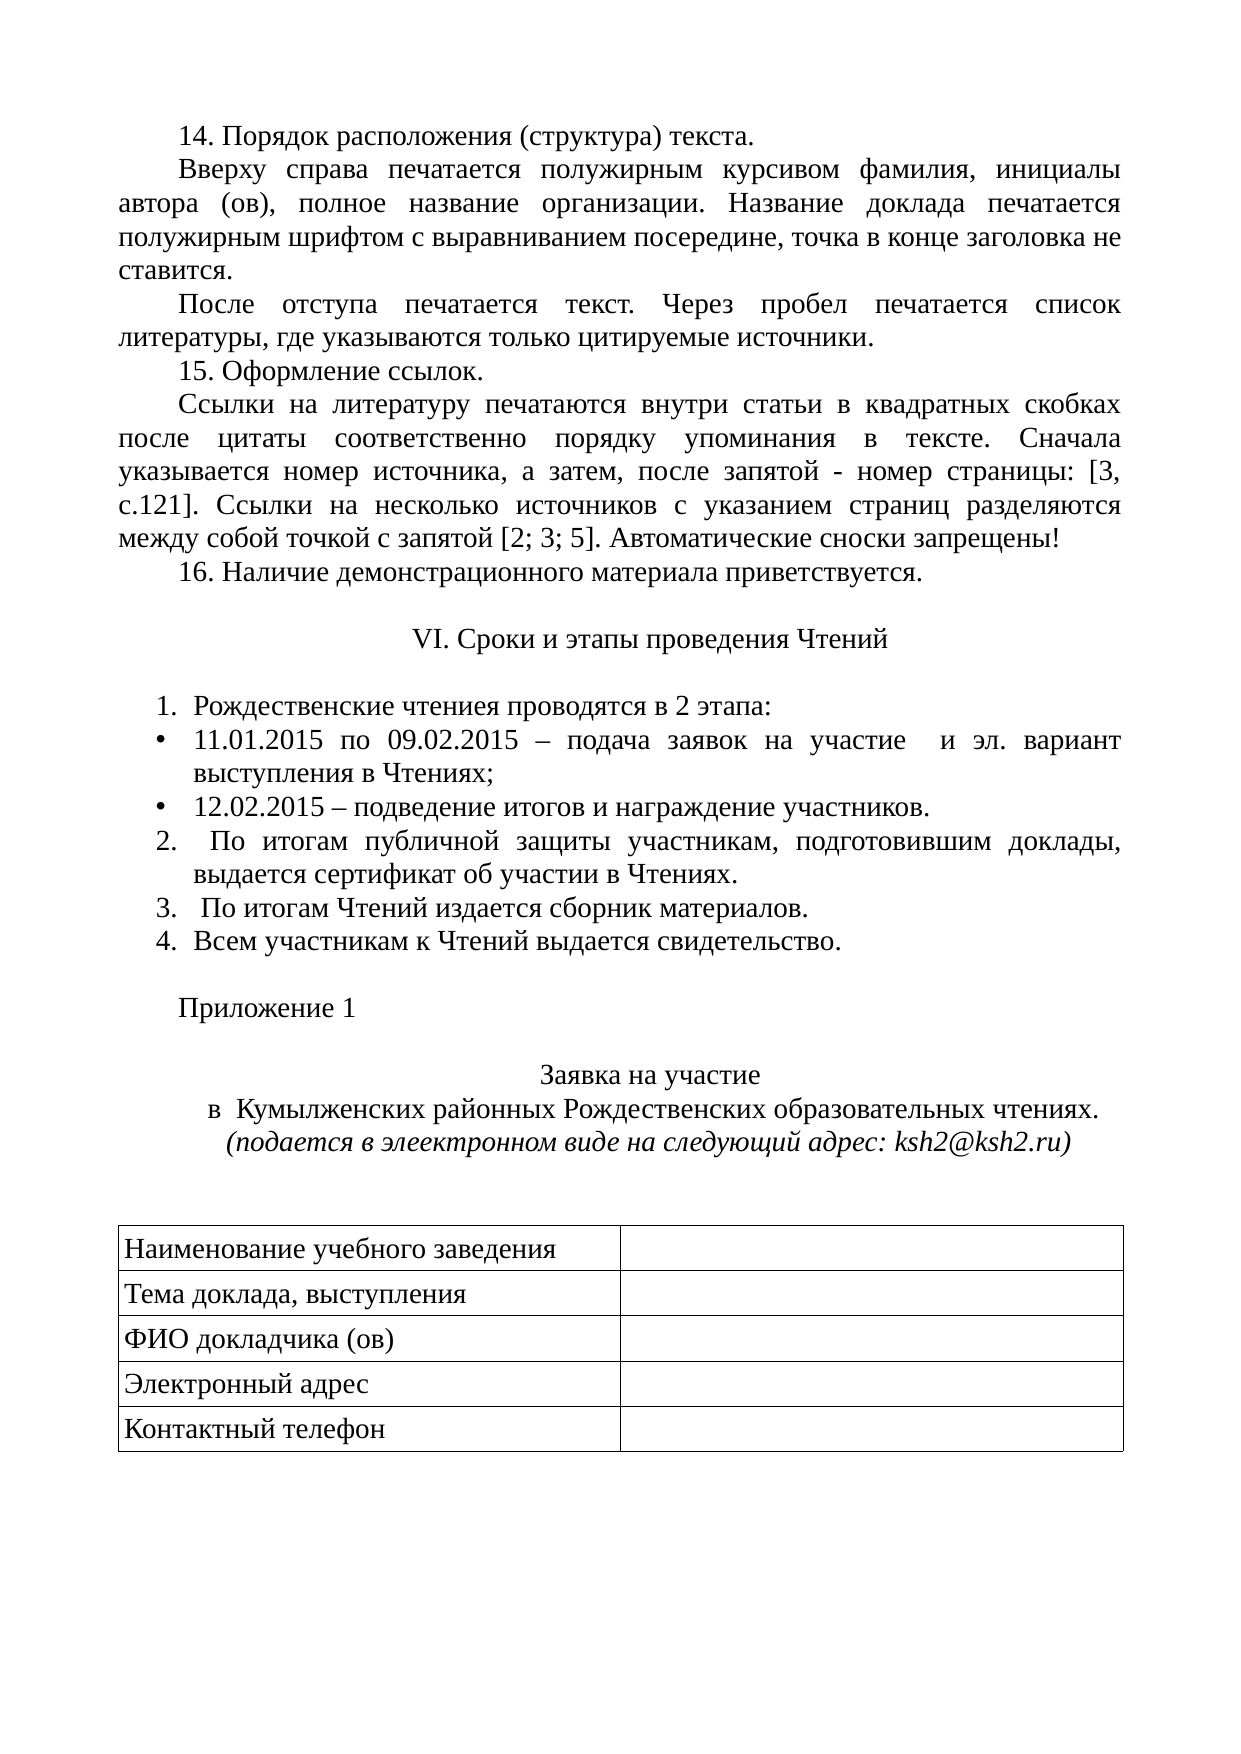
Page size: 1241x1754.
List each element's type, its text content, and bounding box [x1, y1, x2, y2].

text в Кумылженских районных Рождественских образовательных чтениях. [118, 1091, 1122, 1124]
list По итогам публичной защиты участникам, подготовившим доклады, выдается сертификат об участии в Чтениях. [156, 823, 1122, 890]
text 16. Наличие демонстрационного материала приветствуется. [118, 554, 1122, 588]
table_cell ФИО докладчика (ов) [119, 1316, 620, 1361]
list По итогам Чтений издается сборник материалов. [156, 890, 1122, 923]
table_cell Контактный телефон [119, 1407, 620, 1451]
text После отступа печатается текст. Через пробел печатается список литературы, где указываются только цитируемые источники. [118, 286, 1122, 353]
table_cell [621, 1407, 1123, 1451]
table_cell Электронный адрес [119, 1362, 620, 1406]
list 12.02.2015 – подведение итогов и награждение участников. [156, 789, 1122, 823]
text VI. Сроки и этапы проведения Чтений [118, 621, 1122, 655]
table_cell [621, 1316, 1123, 1361]
text 14. Порядок расположения (структура) текста. [118, 118, 1122, 152]
text (подается в элеектронном виде на следующий адрес: ksh2@ksh2.ru) [118, 1124, 1122, 1158]
table_cell [621, 1362, 1123, 1406]
text Ссылки на литературу печатаются внутри статьи в квадратных скобках после цитаты соответственно порядку упоминания в тексте. Сначала указывается номер источника, а затем, после запятой - номер страницы: [3, с.121]. Ссылки на несколько источников с указанием страниц разделяются между собой точкой с запятой [2; 3; 5]. Автоматические сноски запрещены! [118, 386, 1122, 554]
table_cell [621, 1271, 1123, 1315]
text 15. Оформление ссылок. [118, 353, 1122, 386]
table_cell Тема доклада, выступления [119, 1271, 620, 1315]
table_header Наименование учебного заведения [119, 1226, 620, 1270]
text Вверху справа печатается полужирным курсивом фамилия, инициалы автора (ов), полное название организации. Название доклада печатается полужирным шрифтом с выравниванием посередине, точка в конце заголовка не ставится. [118, 152, 1122, 286]
list Рождественские чтениея проводятся в 2 этапа: [156, 688, 1122, 722]
list 11.01.2015 по 09.02.2015 – подача заявок на участие и эл. вариант выступления в Чтениях; [156, 722, 1122, 789]
list Всем участникам к Чтений выдается свидетельство. [156, 923, 1122, 957]
text Приложение 1 [118, 990, 1122, 1024]
text Заявка на участие [118, 1057, 1122, 1091]
table_header [621, 1226, 1123, 1270]
